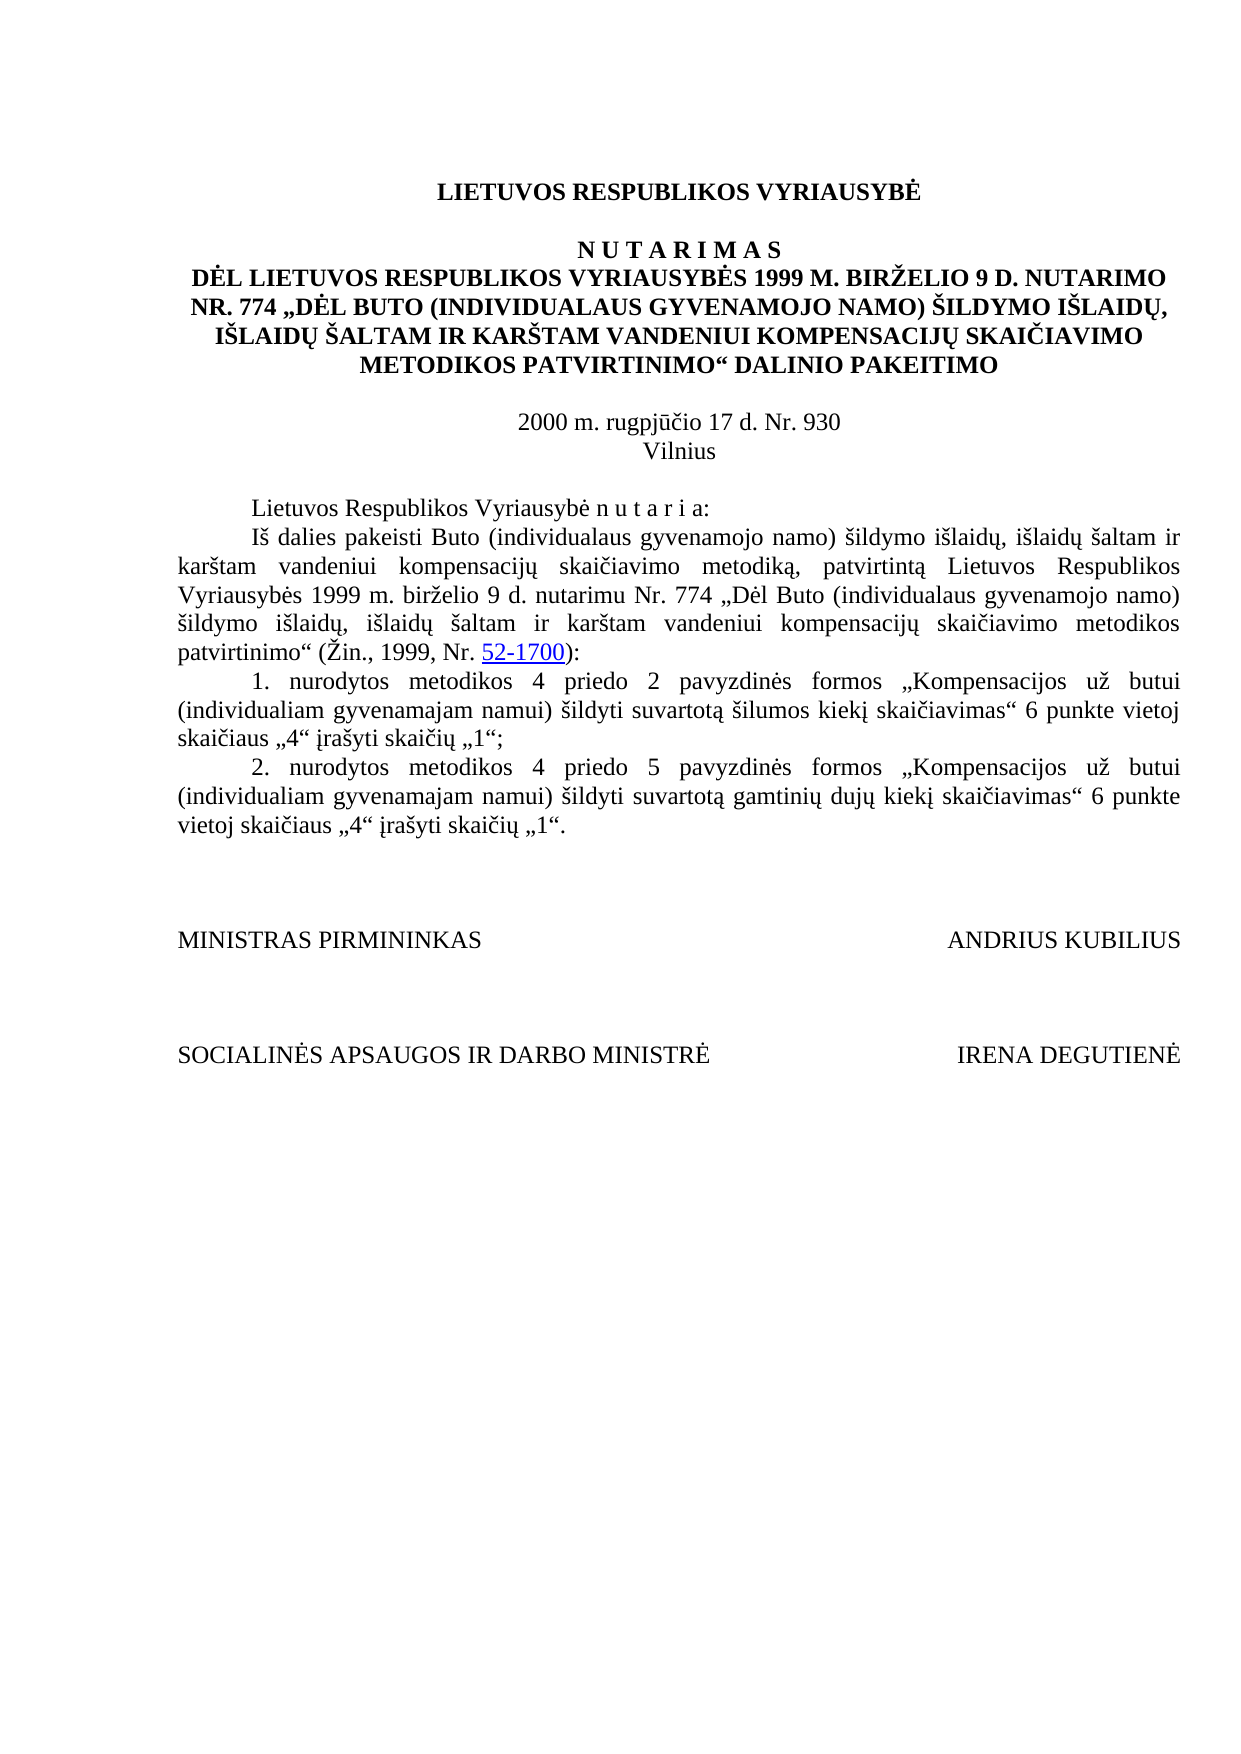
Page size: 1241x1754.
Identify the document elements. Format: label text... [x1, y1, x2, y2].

text N U T A R I M A S [177, 235, 1181, 263]
text SOCIALINĖS APSAUGOS IR DARBO MINISTRĖ IRENA DEGUTIENĖ [177, 1040, 1181, 1068]
text MINISTRAS PIRMININKAS ANDRIUS KUBILIUS [177, 925, 1181, 953]
text Lietuvos Respublikos Vyriausybė nutaria: [177, 493, 1181, 522]
text LIETUVOS RESPUBLIKOS VYRIAUSYBĖ [177, 177, 1181, 206]
text Iš dalies pakeisti Buto (individualaus gyvenamojo namo) šildymo išlaidų, išlaidų šaltam ir karštam vandeniui kompensacijų skaičiavimo metodiką, patvirtintą Lietuvos Respublikos Vyriausybės 1999 m. birželio 9 d. nutarimu Nr. 774 „Dėl Buto (individualaus gyvenamojo namo) šildymo išlaidų, išlaidų šaltam ir karštam vandeniui kompensacijų skaičiavimo metodikos patvirtinimo“ (Žin., 1999, Nr. 52-1700): [177, 522, 1181, 666]
text DĖL LIETUVOS RESPUBLIKOS VYRIAUSYBĖS 1999 M. BIRŽELIO 9 D. NUTARIMO NR. 774 „DĖL BUTO (INDIVIDUALAUS GYVENAMOJO NAMO) ŠILDYMO IŠLAIDŲ, IŠLAIDŲ ŠALTAM IR KARŠTAM VANDENIUI KOMPENSACIJŲ SKAIČIAVIMO METODIKOS PATVIRTINIMO“ DALINIO PAKEITIMO [177, 263, 1181, 378]
text 2. nurodytos metodikos 4 priedo 5 pavyzdinės formos „Kompensacijos už butui (individualiam gyvenamajam namui) šildyti suvartotą gamtinių dujų kiekį skaičiavimas“ 6 punkte vietoj skaičiaus „4“ įrašyti skaičių „1“. [177, 752, 1181, 838]
text Vilnius [177, 436, 1181, 465]
text 1. nurodytos metodikos 4 priedo 2 pavyzdinės formos „Kompensacijos už butui (individualiam gyvenamajam namui) šildyti suvartotą šilumos kiekį skaičiavimas“ 6 punkte vietoj skaičiaus „4“ įrašyti skaičių „1“; [177, 666, 1181, 752]
text 2000 m. rugpjūčio 17 d. Nr. 930 [177, 407, 1181, 436]
